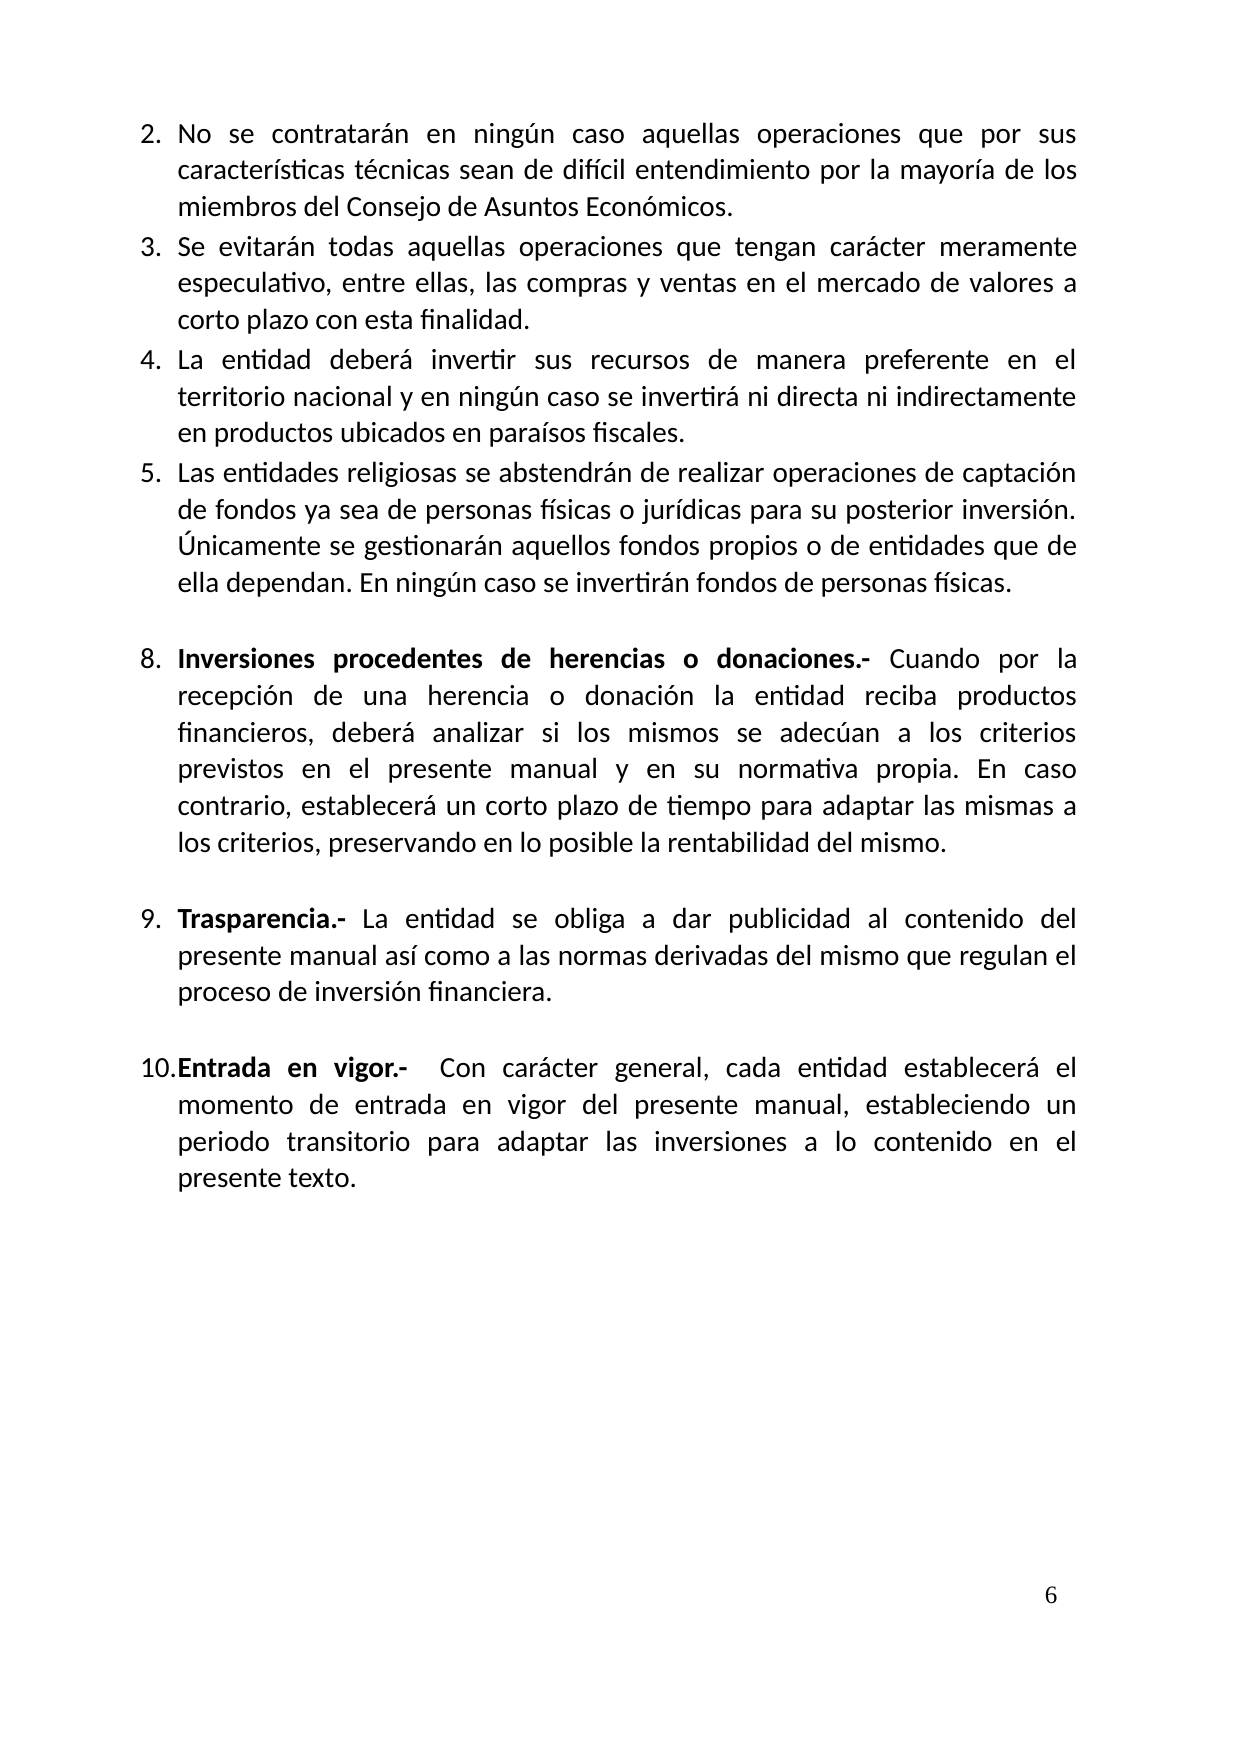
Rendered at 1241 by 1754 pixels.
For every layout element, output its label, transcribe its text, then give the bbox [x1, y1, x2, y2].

list La entidad deberá invertir sus recursos de manera preferente en el territorio nacional y en ningún caso se invertirá ni directa ni indirectamente en productos ubicados en paraísos fiscales. [140, 341, 1078, 450]
list Se evitarán todas aquellas operaciones que tengan carácter meramente especulativo, entre ellas, las compras y ventas en el mercado de valores a corto plazo con esta finalidad. [140, 228, 1078, 337]
list Inversiones procedentes de herencias o donaciones.- Cuando por la recepción de una herencia o donación la entidad reciba productos financieros, deberá analizar si los mismos se adecúan a los criterios previstos en el presente manual y en su normativa propia. En caso contrario, establecerá un corto plazo de tiempo para adaptar las mismas a los criterios, preservando en lo posible la rentabilidad del mismo. [140, 640, 1078, 859]
list Trasparencia.- La entidad se obliga a dar publicidad al contenido del presente manual así como a las normas derivadas del mismo que regulan el proceso de inversión financiera. [140, 900, 1078, 1009]
list Entrada en vigor.- Con carácter general, cada entidad establecerá el momento de entrada en vigor del presente manual, estableciendo un periodo transitorio para adaptar las inversiones a lo contenido en el presente texto. [140, 1049, 1078, 1195]
list Las entidades religiosas se abstendrán de realizar operaciones de captación de fondos ya sea de personas físicas o jurídicas para su posterior inversión. Únicamente se gestionarán aquellos fondos propios o de entidades que de ella dependan. En ningún caso se invertirán fondos de personas físicas. [140, 454, 1078, 600]
list No se contratarán en ningún caso aquellas operaciones que por sus características técnicas sean de difícil entendimiento por la mayoría de los miembros del Consejo de Asuntos Económicos. [140, 115, 1078, 224]
